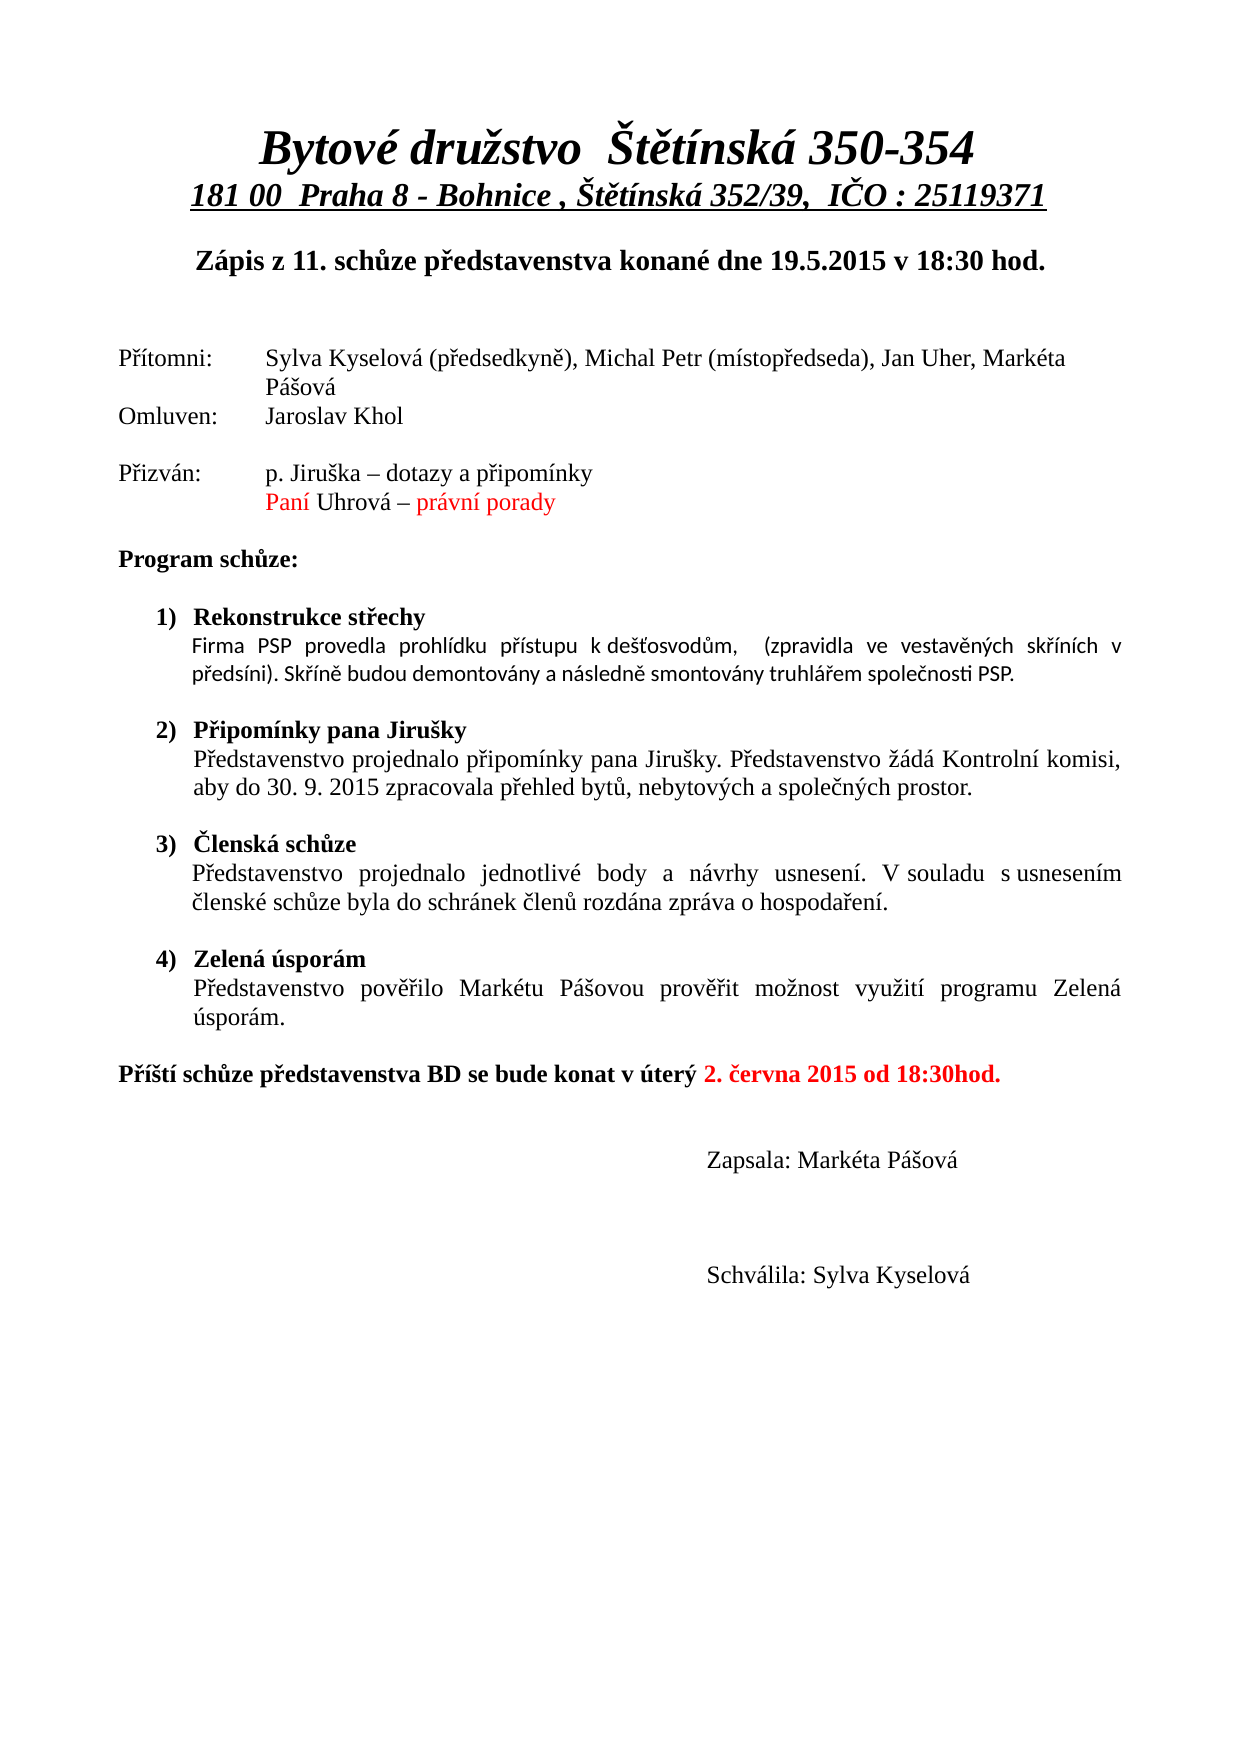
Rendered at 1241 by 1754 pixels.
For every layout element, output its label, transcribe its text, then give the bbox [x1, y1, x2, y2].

text Představenstvo pověřilo Markétu Pášovou prověřit možnost využití programu Zelená úsporám. [193, 973, 1122, 1030]
text Představenstvo projednalo jednotlivé body a návrhy usnesení. V souladu s usnesením členské schůze byla do schránek členů rozdána zpráva o hospodaření. [192, 858, 1122, 915]
text Přítomni: Sylva Kyselová (předsedkyně), Michal Petr (místopředseda), Jan Uher, Markéta [118, 343, 1122, 372]
text Pášová [118, 372, 1122, 401]
list Připomínky pana Jirušky [156, 715, 1122, 744]
text Bytové družstvo Štětínská 350-354 [118, 118, 1122, 176]
text Paní Uhrová – právní porady [118, 487, 1122, 516]
text Zápis z 11. schůze představenstva konané dne 19.5.2015 v 18:30 hod. [118, 243, 1122, 276]
text Schválila: Sylva Kyselová [118, 1260, 1122, 1289]
text Představenstvo projednalo připomínky pana Jirušky. Představenstvo žádá Kontrolní komisi, aby do 30. 9. 2015 zpracovala přehled bytů, nebytových a společných prostor. [193, 744, 1122, 801]
text Program schůze: [118, 544, 1122, 573]
text Zapsala: Markéta Pášová [118, 1145, 1122, 1174]
text 181 00 Praha 8 - Bohnice , Štětínská 352/39, IČO : 25119371 [118, 176, 1122, 214]
text Omluven: Jaroslav Khol [118, 401, 1122, 429]
list Členská schůze [156, 829, 1122, 858]
text Firma PSP provedla prohlídku přístupu k dešťosvodům, (zpravidla ve vestavěných skříních v předsíni). Skříně budou demontovány a následně smontovány truhlářem společnosti PSP. [192, 631, 1122, 687]
text Přizván: p. Jiruška – dotazy a připomínky [118, 458, 1122, 487]
list Zelená úsporám [156, 944, 1122, 973]
list Rekonstrukce střechy [156, 602, 1122, 631]
text Příští schůze představenstva BD se bude konat v úterý 2. června 2015 od 18:30hod. [118, 1059, 1122, 1088]
